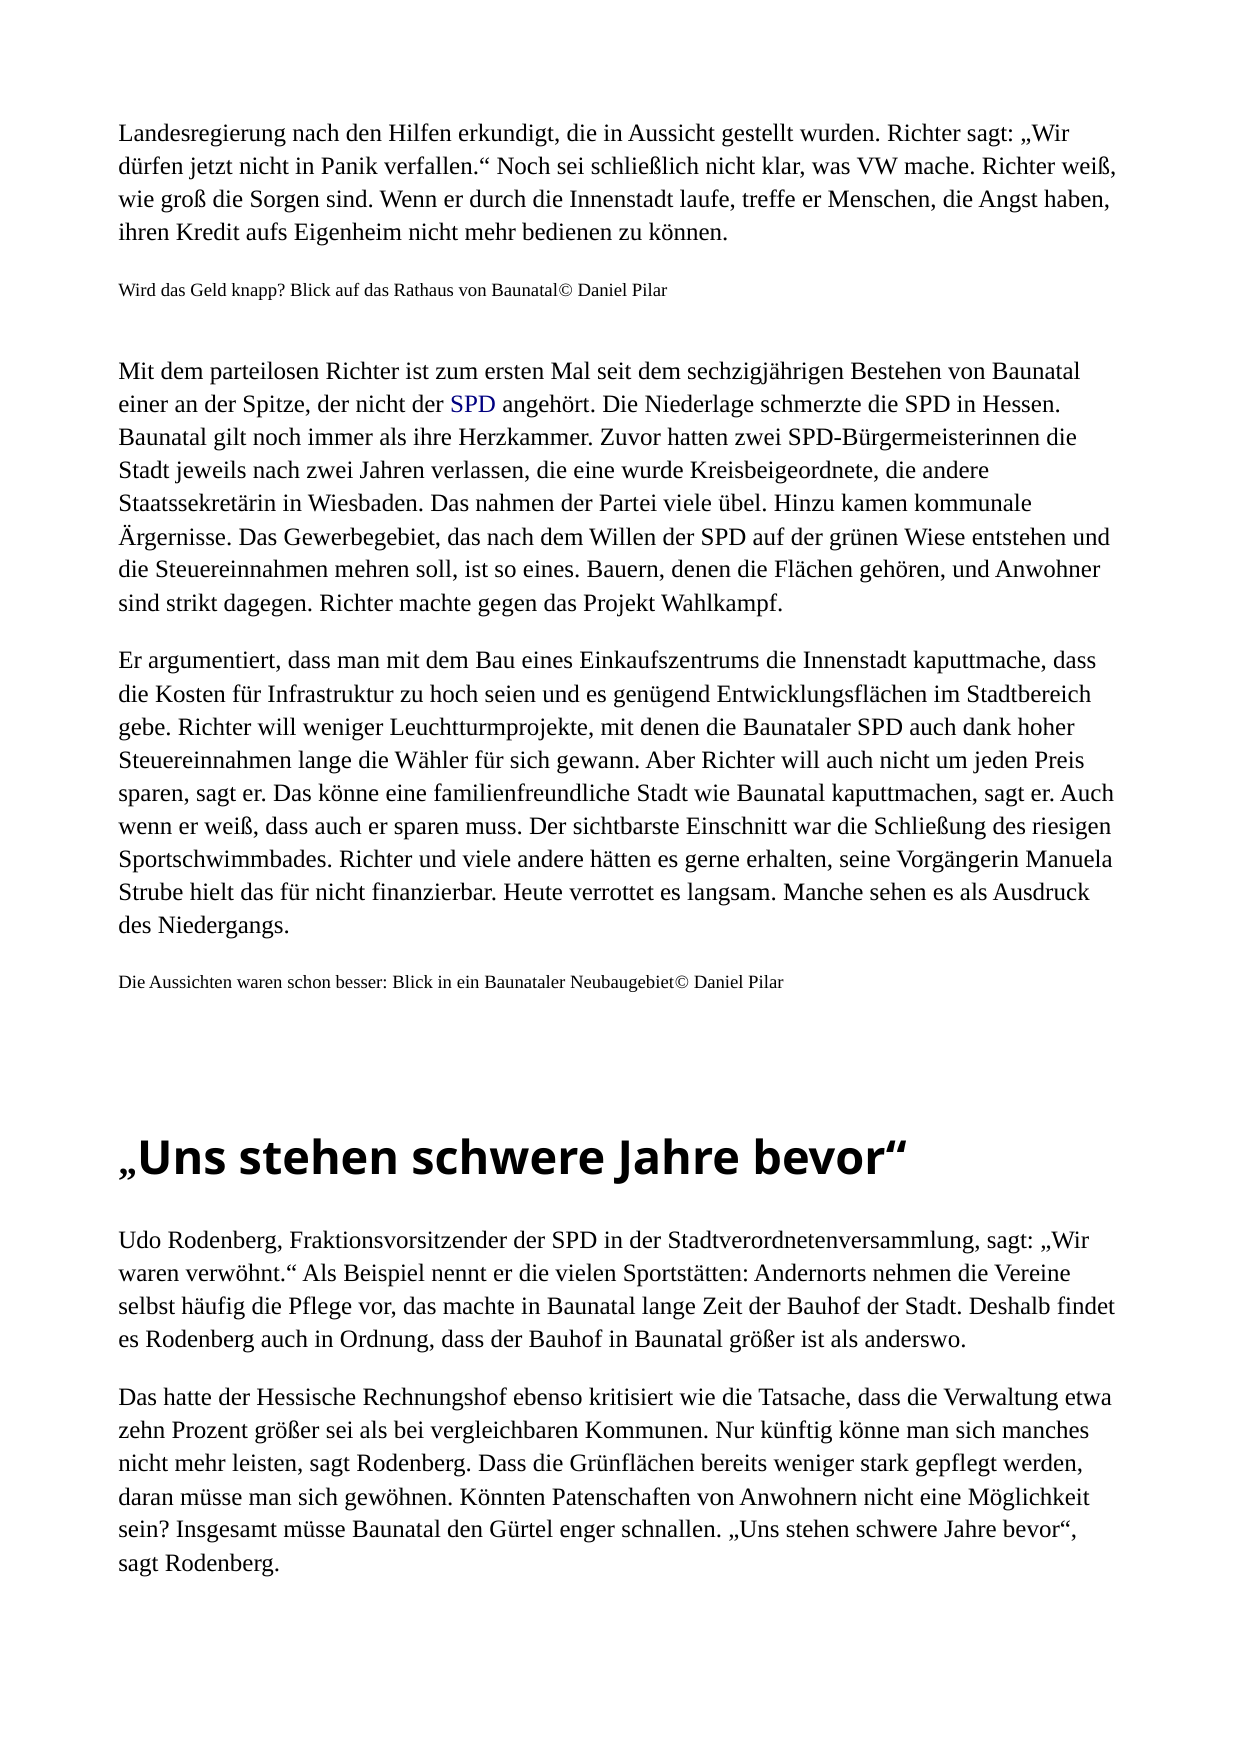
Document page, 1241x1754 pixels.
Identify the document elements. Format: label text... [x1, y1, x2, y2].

text Udo Rodenberg, Fraktionsvorsitzender der SPD in der Stadtverordnetenversammlung, sagt: „Wir waren verwöhnt.“ Als Beispiel nennt er die vielen Sportstätten: Andernorts nehmen die Vereine selbst häufig die Pflege vor, das machte in Baunatal lange Zeit der Bauhof der Stadt. Deshalb findet es Rodenberg auch in Ordnung, dass der Bauhof in Baunatal größer ist als anderswo. [118, 1225, 1122, 1353]
text Die Aussichten waren schon besser: Blick in ein Baunataler Neubaugebiet© Daniel Pilar [118, 968, 1122, 993]
text Landesregierung nach den Hilfen erkundigt, die in Aussicht gestellt wurden. Richter sagt: „Wir dürfen jetzt nicht in Panik verfallen.“ Noch sei schließlich nicht klar, was VW mache. Richter weiß, wie groß die Sorgen sind. Wenn er durch die Innenstadt laufe, treffe er Menschen, die Angst haben, ihren Kredit aufs Eigenheim nicht mehr bedienen zu können. [118, 118, 1122, 246]
subtitle „Uns stehen schwere Jahre bevor“ [118, 1124, 1122, 1188]
text Wird das Geld knapp? Blick auf das Rathaus von Baunatal© Daniel Pilar [118, 275, 1122, 300]
text Das hatte der Hessische Rechnungshof ebenso kritisiert wie die Tatsache, dass die Verwaltung etwa zehn Prozent größer sei als bei vergleichbaren Kommunen. Nur künftig könne man sich manches nicht mehr leisten, sagt Rodenberg. Dass die Grünflächen bereits weniger stark gepflegt werden, daran müsse man sich gewöhnen. Könnten Patenschaften von Anwohnern nicht eine Möglichkeit sein? Insgesamt müsse Baunatal den Gürtel enger schnallen. „Uns stehen schwere Jahre bevor“, sagt Rodenberg. [118, 1382, 1122, 1576]
text Mit dem parteilosen Richter ist zum ersten Mal seit dem sechzigjährigen Bestehen von Baunatal einer an der Spitze, der nicht der SPD angehört. Die Niederlage schmerzte die SPD in Hessen. Baunatal gilt noch immer als ihre Herzkammer. Zuvor hatten zwei SPD-Bürgermeisterinnen die Stadt jeweils nach zwei Jahren verlassen, die eine wurde Kreisbeigeordnete, die andere Staatssekretärin in Wiesbaden. Das nahmen der Partei viele übel. Hinzu kamen kommunale Ärgernisse. Das Gewerbegebiet, das nach dem Willen der SPD auf der grünen Wiese entstehen und die Steuereinnahmen mehren soll, ist so eines. Bauern, denen die Flächen gehören, und Anwohner sind strikt dagegen. Richter machte gegen das Projekt Wahlkampf. [118, 356, 1122, 616]
text Er argumentiert, dass man mit dem Bau eines Einkaufszentrums die Innenstadt kaputtmache, dass die Kosten für Infrastruktur zu hoch seien und es genügend Entwicklungsflächen im Stadtbereich gebe. Richter will weniger Leuchtturmprojekte, mit denen die Baunataler SPD auch dank hoher Steuereinnahmen lange die Wähler für sich gewann. Aber Richter will auch nicht um jeden Preis sparen, sagt er. Das könne eine familienfreundliche Stadt wie Baunatal kaputtmachen, sagt er. Auch wenn er weiß, dass auch er sparen muss. Der sichtbarste Einschnitt war die Schließung des riesigen Sportschwimmbades. Richter und viele andere hätten es gerne erhalten, seine Vorgängerin Manuela Strube hielt das für nicht finanzierbar. Heute verrottet es langsam. Manche sehen es als Ausdruck des Niedergangs. [118, 646, 1122, 938]
